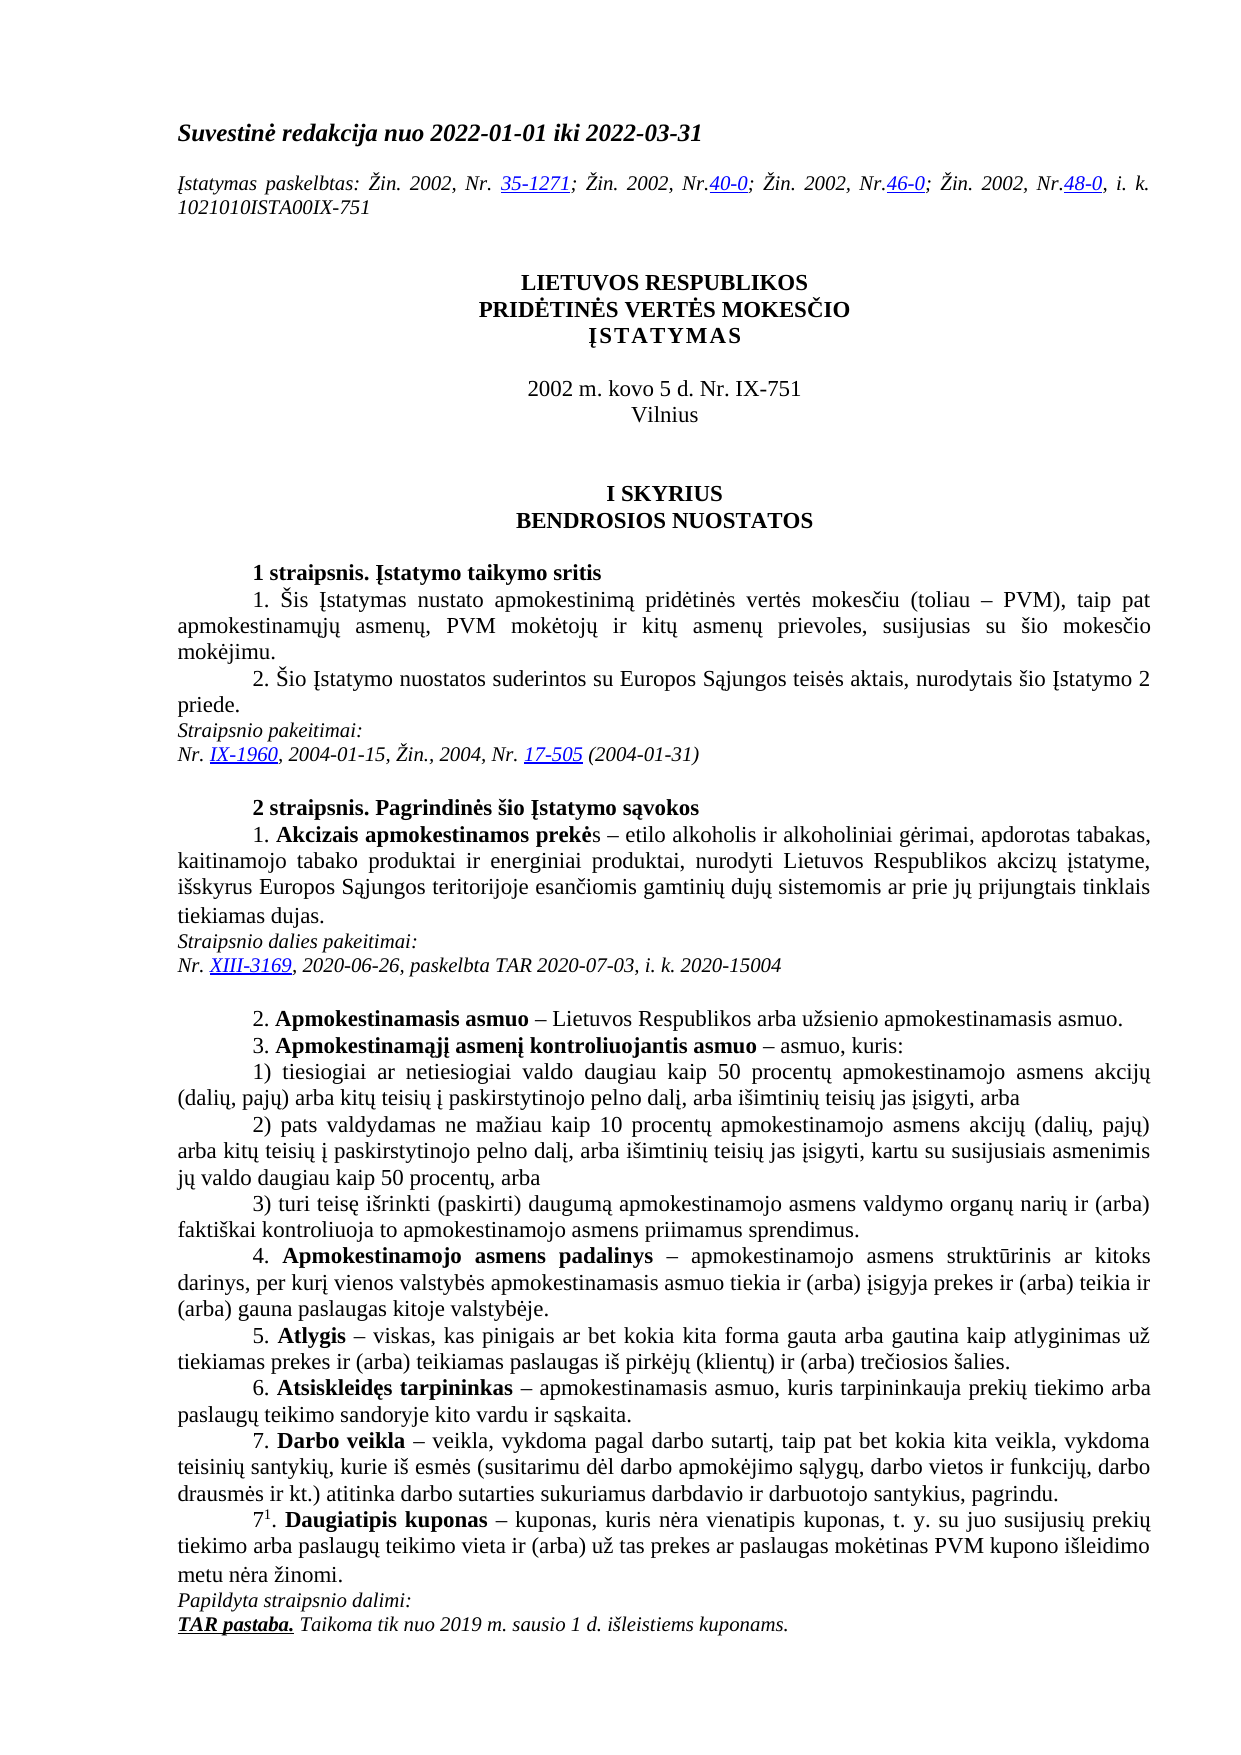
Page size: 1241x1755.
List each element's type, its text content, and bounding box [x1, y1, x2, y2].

text 2. Šio Įstatymo nuostatos suderintos su Europos Sąjungos teisės aktais, nurodytais šio Įstatymo 2 priede. [177, 665, 1152, 717]
text 3) turi teisę išrinkti (paskirti) daugumą apmokestinamojo asmens valdymo organų narių ir (arba) faktiškai kontroliuoja to apmokestinamojo asmens priimamus sprendimus. [177, 1190, 1152, 1243]
text 1 straipsnis. Įstatymo taikymo sritis [177, 559, 1152, 586]
text 2002 m. kovo 5 d. Nr. IX-751 [177, 375, 1152, 401]
text 1) tiesiogiai ar netiesiogiai valdo daugiau kaip 50 procentų apmokestinamojo asmens akcijų (dalių, pajų) arba kitų teisių į paskirstytinojo pelno dalį, arba išimtinių teisių jas įsigyti, arba [177, 1058, 1152, 1111]
text 1. Šis Įstatymas nustato apmokestinimą pridėtinės vertės mokesčiu (toliau – PVM), taip pat apmokestinamųjų asmenų, PVM mokėtojų ir kitų asmenų prievoles, susijusias su šio mokesčio mokėjimu. [177, 586, 1152, 665]
text I SKYRIUS [177, 480, 1152, 507]
text Papildyta straipsnio dalimi: [177, 1588, 1152, 1612]
text 71. Daugiatipis kuponas – kuponas, kuris nėra vienatipis kuponas, t. y. su juo susijusių prekių tiekimo arba paslaugų teikimo vieta ir (arba) už tas prekes ar paslaugas mokėtinas PVM kupono išleidimo metu nėra žinomi. [177, 1506, 1152, 1588]
text 2 straipsnis. Pagrindinės šio Įstatymo sąvokos [177, 794, 1152, 821]
text 3. Apmokestinamąjį asmenį kontroliuojantis asmuo – asmuo, kuris: [177, 1032, 1152, 1058]
text BENDROSIOS NUOSTATOS [177, 507, 1152, 533]
text 1. Akcizais apmokestinamos prekės – etilo alkoholis ir alkoholiniai gėrimai, apdorotas tabakas, kaitinamojo tabako produktai ir energiniai produktai, nurodyti Lietuvos Respublikos akcizų įstatyme, išskyrus Europos Sąjungos teritorijoje esančiomis gamtinių dujų sistemomis ar prie jų prijungtais tinklais tiekiamas dujas. [177, 821, 1152, 928]
text 2. Apmokestinamasis asmuo – Lietuvos Respublikos arba užsienio apmokestinamasis asmuo. [177, 1005, 1152, 1032]
text 5. Atlygis – viskas, kas pinigais ar bet kokia kita forma gauta arba gautina kaip atlyginimas už tiekiamas prekes ir (arba) teikiamas paslaugas iš pirkėjų (klientų) ir (arba) trečiosios šalies. [177, 1322, 1152, 1374]
text LIETUVOS RESPUBLIKOS PRIDĖTINĖS VERTĖS MOKESČIO ĮSTATYMAS [177, 269, 1152, 348]
text Vilnius [177, 401, 1152, 428]
text Straipsnio dalies pakeitimai: [177, 928, 1152, 953]
text TAR pastaba. Taikoma tik nuo 2019 m. sausio 1 d. išleistiems kuponams. [177, 1612, 1152, 1636]
text Straipsnio pakeitimai: [177, 717, 1152, 742]
text Nr. XIII-3169, 2020-06-26, paskelbta TAR 2020-07-03, i. k. 2020-15004 [177, 953, 1152, 977]
text 2) pats valdydamas ne mažiau kaip 10 procentų apmokestinamojo asmens akcijų (dalių, pajų) arba kitų teisių į paskirstytinojo pelno dalį, arba išimtinių teisių jas įsigyti, kartu su susijusiais asmenimis jų valdo daugiau kaip 50 procentų, arba [177, 1111, 1152, 1190]
text 6. Atsiskleidęs tarpininkas – apmokestinamasis asmuo, kuris tarpininkauja prekių tiekimo arba paslaugų teikimo sandoryje kito vardu ir sąskaita. [177, 1374, 1152, 1427]
text Nr. IX-1960, 2004-01-15, Žin., 2004, Nr. 17-505 (2004-01-31) [177, 742, 1152, 766]
text 7. Darbo veikla – veikla, vykdoma pagal darbo sutartį, taip pat bet kokia kita veikla, vykdoma teisinių santykių, kurie iš esmės (susitarimu dėl darbo apmokėjimo sąlygų, darbo vietos ir funkcijų, darbo drausmės ir kt.) atitinka darbo sutarties sukuriamus darbdavio ir darbuotojo santykius, pagrindu. [177, 1427, 1152, 1506]
text 4. Apmokestinamojo asmens padalinys – apmokestinamojo asmens struktūrinis ar kitoks darinys, per kurį vienos valstybės apmokestinamasis asmuo tiekia ir (arba) įsigyja prekes ir (arba) teikia ir (arba) gauna paslaugas kitoje valstybėje. [177, 1243, 1152, 1322]
text Suvestinė redakcija nuo 2022-01-01 iki 2022-03-31 [177, 118, 1152, 147]
text Įstatymas paskelbtas: Žin. 2002, Nr. 35-1271; Žin. 2002, Nr.40-0; Žin. 2002, Nr.46-0; Žin. 2002, Nr.48-0, i. k. 1021010ISTA00IX-751 [177, 171, 1152, 219]
